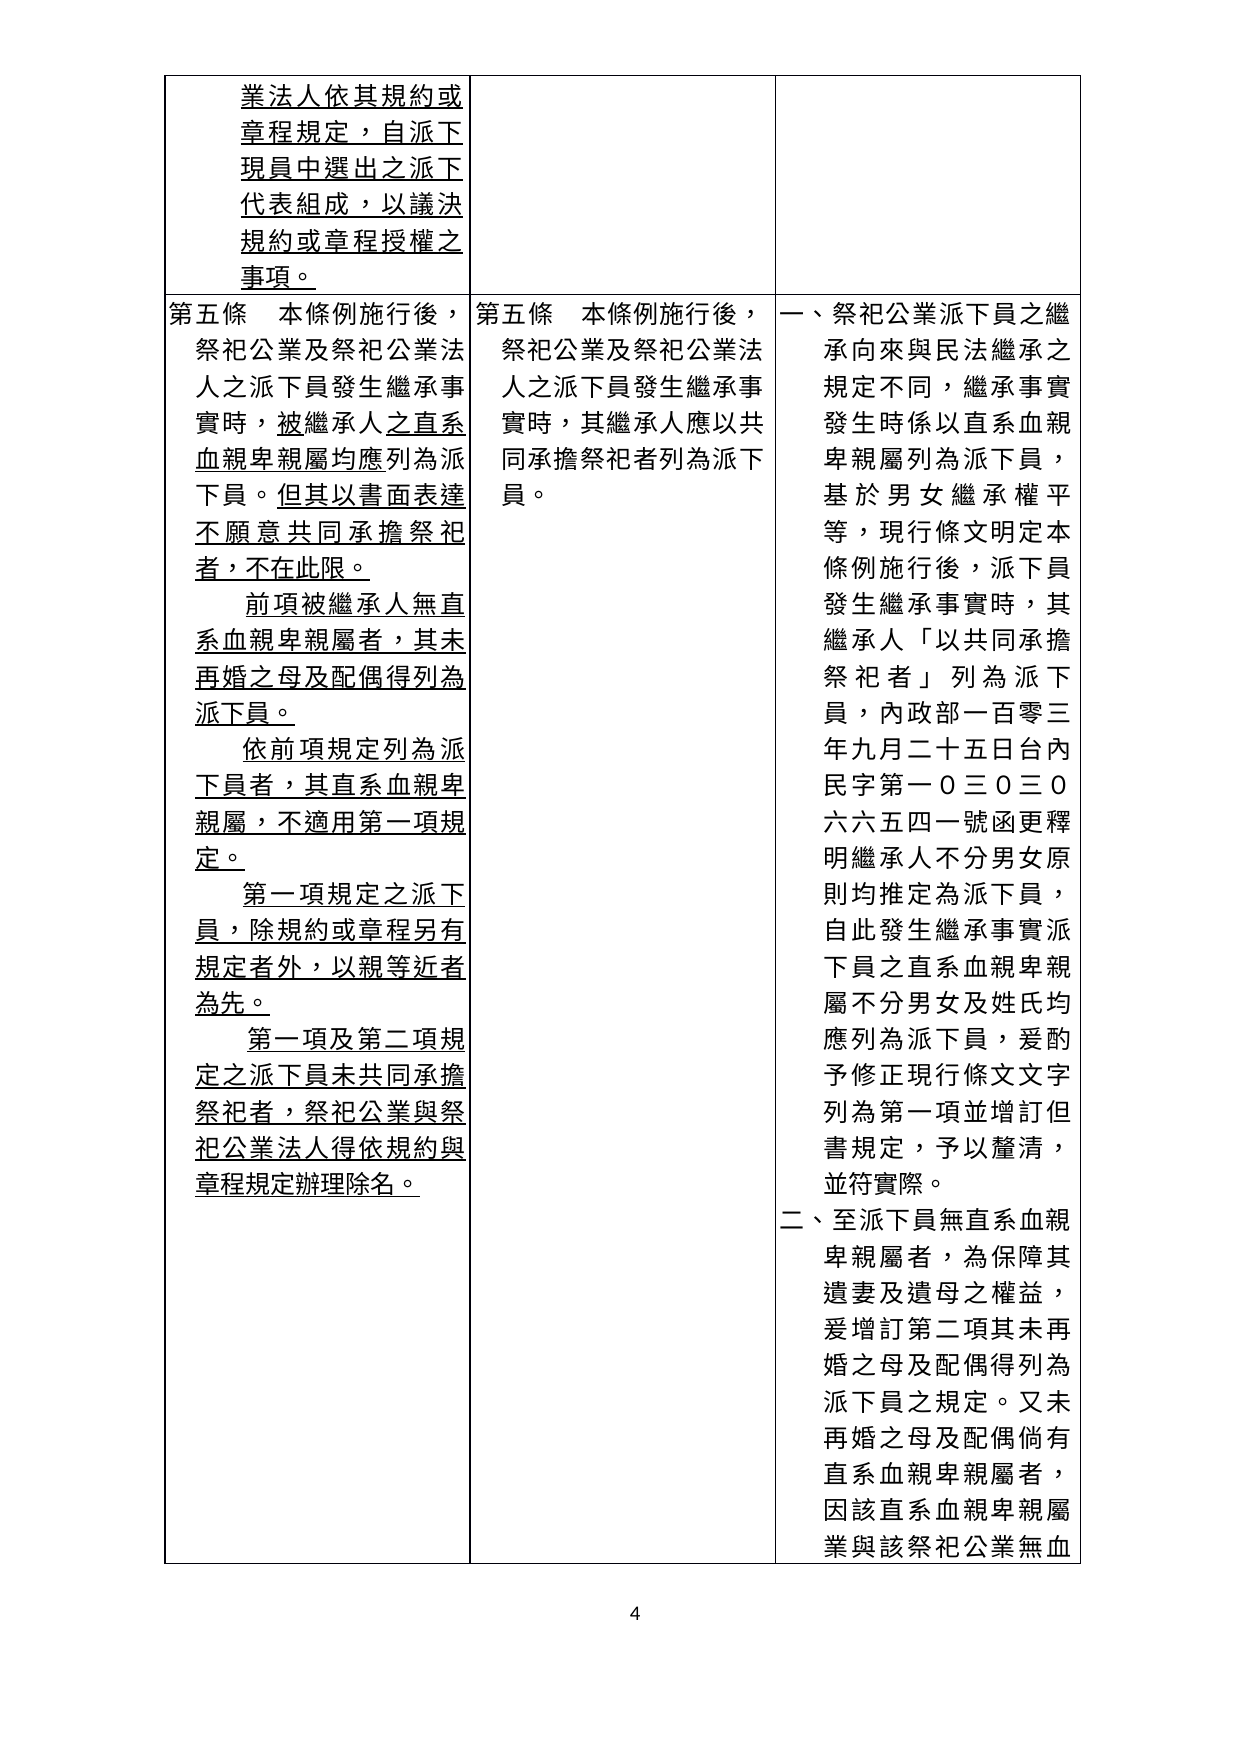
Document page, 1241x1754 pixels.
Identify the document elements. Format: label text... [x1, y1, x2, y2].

table_cell [471, 76, 775, 293]
table_cell 第五條 本條例施行後，祭祀公業及祭祀公業法人之派下員發生繼承事實時，被繼承人之直系血親卑親屬均應列為派下員。但其以書面表達不願意共同承擔祭祀者，不在此限。 前項被繼承人無直系血親卑親屬者，其未再婚之母及配偶得列為派下員。 依前項規定列為派下員者，其直系血親卑親屬，不適用第一項規定。 第一項規定之派下員，除規約或章程另有規定者外，以親等近者為先。 第一項及第二項規定之派下員未共同承擔祭祀者，祭祀公業與祭祀公業法人得依規約與章程規定辦理除名。 [166, 295, 469, 1563]
table_cell [776, 76, 1080, 293]
table_cell 第五條 本條例施行後，祭祀公業及祭祀公業法人之派下員發生繼承事實時，其繼承人應以共同承擔祭祀者列為派下員。 [471, 295, 775, 1563]
table_cell 業法人依其規約或章程規定，自派下現員中選出之派下代表組成，以議決規約或章程授權之事項。 [166, 76, 469, 293]
table_cell 一、祭祀公業派下員之繼承向來與民法繼承之規定不同，繼承事實發生時係以直系血親卑親屬列為派下員，基於男女繼承權平等，現行條文明定本條例施行後，派下員發生繼承事實時，其繼承人「以共同承擔祭祀者」列為派下員，內政部一百零三年九月二十五日台內民字第一０三０三０六六五四一號函更釋明繼承人不分男女原則均推定為派下員，自此發生繼承事實派下員之直系血親卑親屬不分男女及姓氏均應列為派下員，爰酌予修正現行條文文字列為第一項並增訂但書規定，予以釐清，並符實際。 二、至派下員無直系血親卑親屬者，為保障其遺妻及遺母之權益，爰增訂第二項其未再婚之母及配偶得列為派下員之規定。又未再婚之母及配偶倘有直系血親卑親屬者，因該直系血親卑親屬業與該祭祀公業無血 [776, 295, 1080, 1563]
